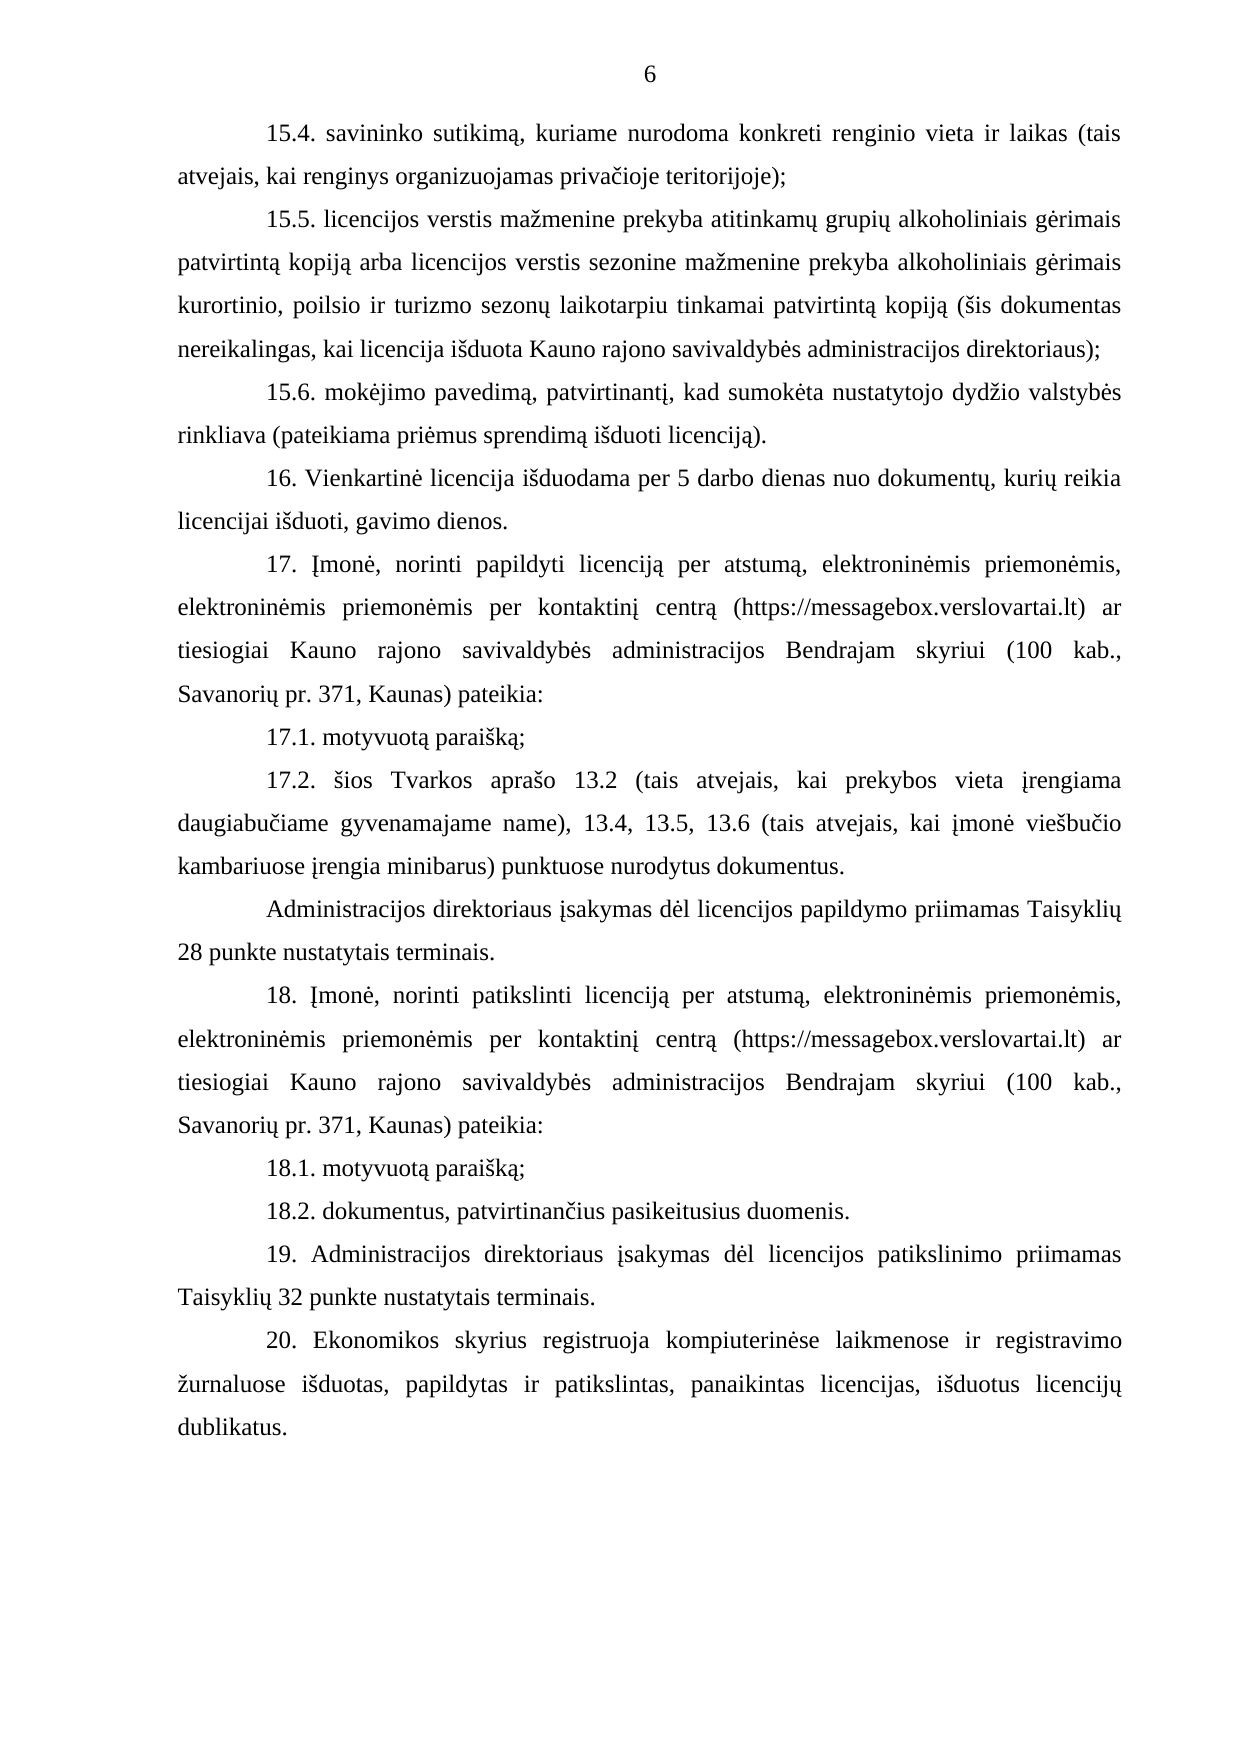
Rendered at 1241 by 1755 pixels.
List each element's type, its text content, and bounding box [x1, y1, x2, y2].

text 15.6. mokėjimo pavedimą, patvirtinantį, kad sumokėta nustatytojo dydžio valstybės rinkliava (pateikiama priėmus sprendimą išduoti licenciją). [177, 377, 1122, 449]
text 18. Įmonė, norinti patikslinti licenciją per atstumą, elektroninėmis priemonėmis, elektroninėmis priemonėmis per kontaktinį centrą (https://messagebox.verslovartai.lt) ar tiesiogiai Kauno rajono savivaldybės administracijos Bendrajam skyriui (100 kab., Savanorių pr. 371, Kaunas) pateikia: [177, 981, 1122, 1139]
text 18.2. dokumentus, patvirtinančius pasikeitusius duomenis. [177, 1196, 1122, 1225]
text 17. Įmonė, norinti papildyti licenciją per atstumą, elektroninėmis priemonėmis, elektroninėmis priemonėmis per kontaktinį centrą (https://messagebox.verslovartai.lt) ar tiesiogiai Kauno rajono savivaldybės administracijos Bendrajam skyriui (100 kab., Savanorių pr. 371, Kaunas) pateikia: [177, 549, 1122, 707]
text 18.1. motyvuotą paraišką; [177, 1153, 1122, 1182]
text 20. Ekonomikos skyrius registruoja kompiuterinėse laikmenose ir registravimo žurnaluose išduotas, papildytas ir patikslintas, panaikintas licencijas, išduotus licencijų dublikatus. [177, 1326, 1122, 1441]
text 15.4. savininko sutikimą, kuriame nurodoma konkreti renginio vieta ir laikas (tais atvejais, kai renginys organizuojamas privačioje teritorijoje); [177, 118, 1122, 190]
text 15.5. licencijos verstis mažmenine prekyba atitinkamų grupių alkoholiniais gėrimais patvirtintą kopiją arba licencijos verstis sezonine mažmenine prekyba alkoholiniais gėrimais kurortinio, poilsio ir turizmo sezonų laikotarpiu tinkamai patvirtintą kopiją (šis dokumentas nereikalingas, kai licencija išduota Kauno rajono savivaldybės administracijos direktoriaus); [177, 204, 1122, 362]
text 17.2. šios Tvarkos aprašo 13.2 (tais atvejais, kai prekybos vieta įrengiama daugiabučiame gyvenamajame name), 13.4, 13.5, 13.6 (tais atvejais, kai įmonė viešbučio kambariuose įrengia minibarus) punktuose nurodytus dokumentus. [177, 765, 1122, 880]
text 17.1. motyvuotą paraišką; [177, 722, 1122, 751]
text Administracijos direktoriaus įsakymas dėl licencijos papildymo priimamas Taisyklių 28 punkte nustatytais terminais. [177, 894, 1122, 966]
text 16. Vienkartinė licencija išduodama per 5 darbo dienas nuo dokumentų, kurių reikia licencijai išduoti, gavimo dienos. [177, 463, 1122, 535]
text 19. Administracijos direktoriaus įsakymas dėl licencijos patikslinimo priimamas Taisyklių 32 punkte nustatytais terminais. [177, 1239, 1122, 1311]
